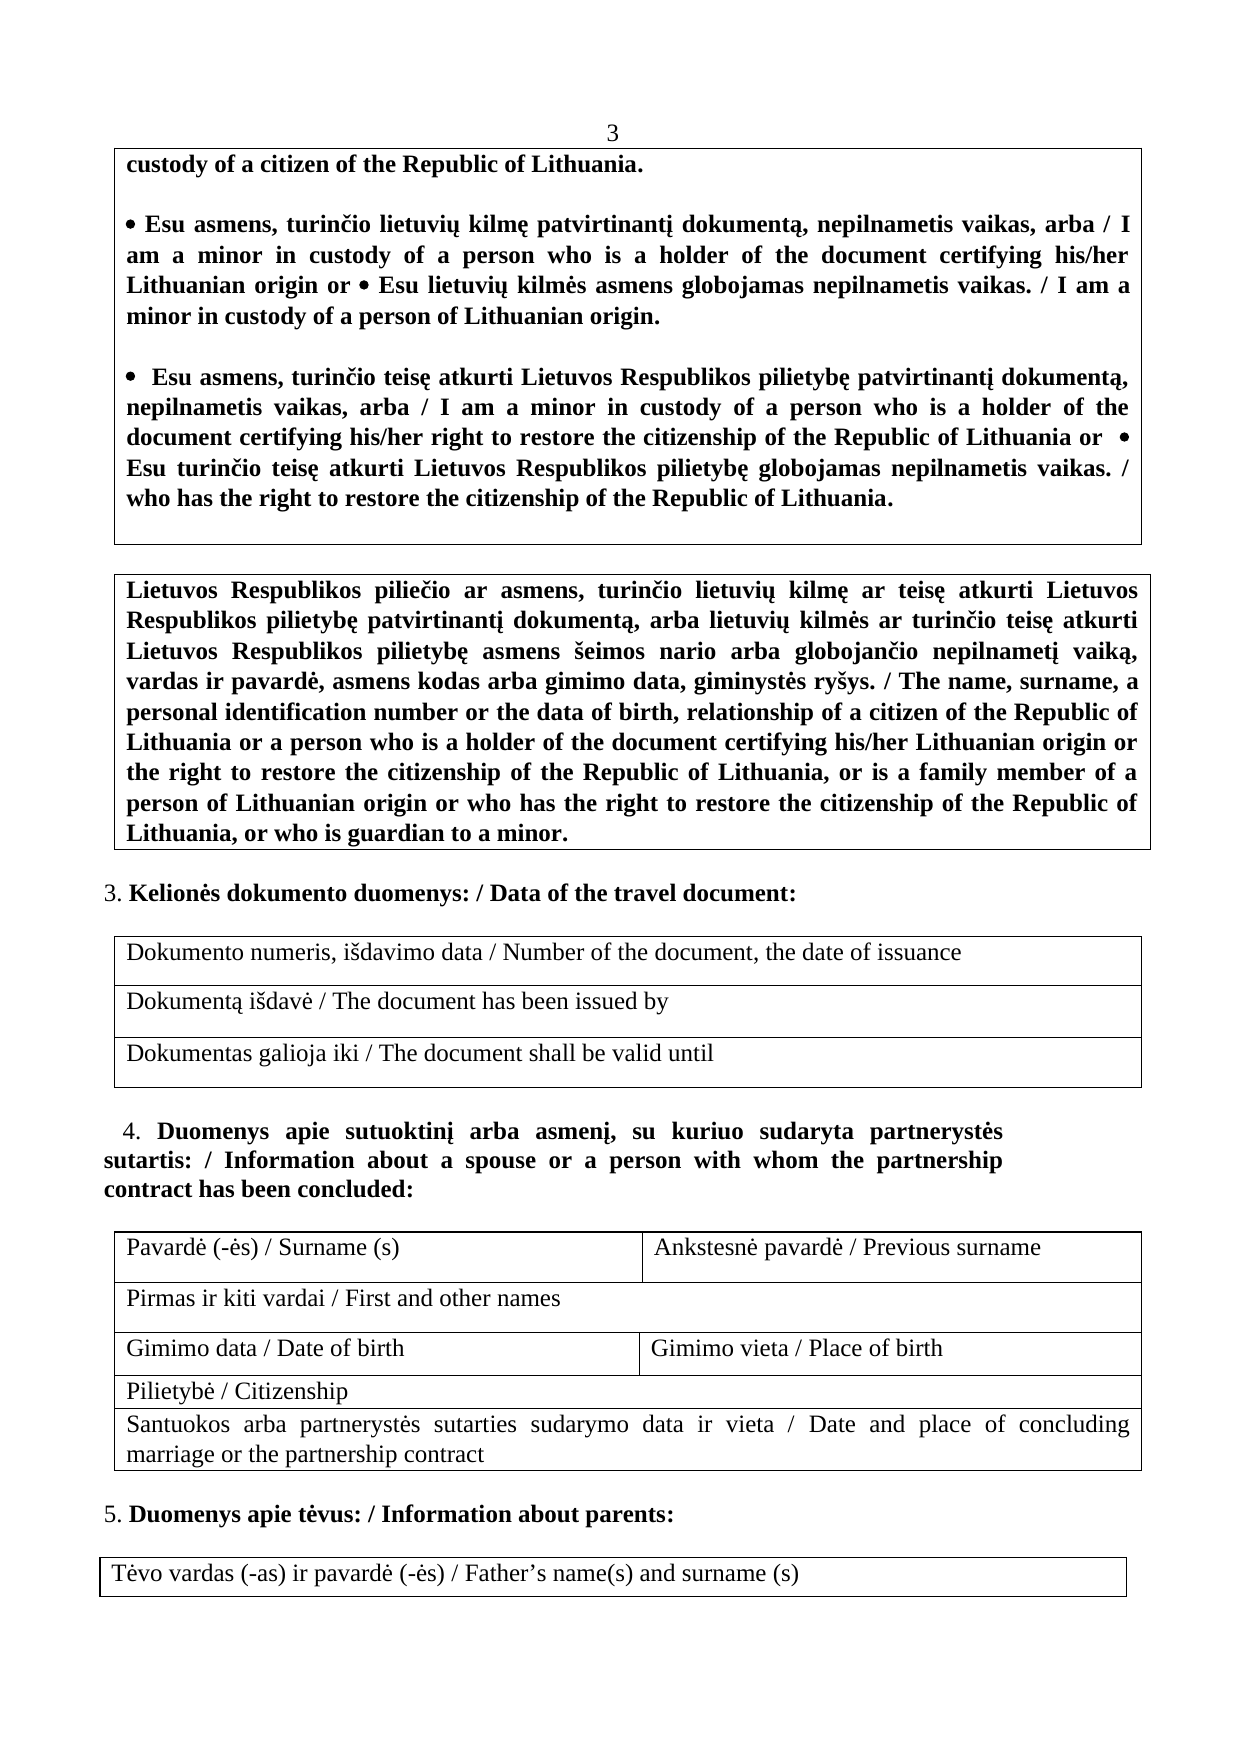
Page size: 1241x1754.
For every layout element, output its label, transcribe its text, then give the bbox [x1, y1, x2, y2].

text 3. Kelionės dokumento duomenys: / Data of the travel document: [103, 878, 1122, 907]
subtitle 4. Duomenys apie sutuoktinį arba asmenį, su kuriuo sudaryta partnerystės sutartis: / Information about a spouse or a person with whom the partnership contract has been concluded: [103, 1116, 1004, 1203]
table_cell Pirmas ir kiti vardai / First and other names [115, 1283, 1141, 1332]
table_cell Pilietybė / Citizenship [115, 1376, 1141, 1408]
table_header Lietuvos Respublikos piliečio ar asmens, turinčio lietuvių kilmę ar teisę atkurti Lietuvos Respublikos pilietybę patvirtinantį dokumentą, arba lietuvių kilmės ar turinčio teisę atkurti Lietuvos Respublikos pilietybę asmens šeimos nario arba globojančio nepilnametį vaiką, vardas ir pavardė, asmens kodas arba gimimo data, giminystės ryšys. / The name, surname, a personal identification number or the data of birth, relationship of a citizen of the Republic of Lithuania or a person who is a holder of the document certifying his/her Lithuanian origin or the right to restore the citizenship of the Republic of Lithuania, or is a family member of a person of Lithuanian origin or who has the right to restore the citizenship of the Republic of Lithuania, or who is guardian to a minor. [115, 575, 1150, 849]
table_header Pavardė (-ės) / Surname (s) [115, 1233, 642, 1282]
table_header Dokumento numeris, išdavimo data / Number of the document, the date of issuance [115, 937, 1141, 985]
table_cell Gimimo data / Date of birth [115, 1333, 639, 1375]
table_header custody of a citizen of the Republic of Lithuania.  Esu asmens, turinčio lietuvių kilmę patvirtinantį dokumentą, nepilnametis vaikas, arba / I am a minor in custody of a person who is a holder of the document certifying his/her Lithuanian origin or  Esu lietuvių kilmės asmens globojamas nepilnametis vaikas. / I am a minor in custody of a person of Lithuanian origin.  Esu asmens, turinčio teisę atkurti Lietuvos Respublikos pilietybę patvirtinantį dokumentą, nepilnametis vaikas, arba / I am a minor in custody of a person who is a holder of the document certifying his/her right to restore the citizenship of the Republic of Lithuania or  Esu turinčio teisę atkurti Lietuvos Respublikos pilietybę globojamas nepilnametis vaikas. / who has the right to restore the citizenship of the Republic of Lithuania. [115, 149, 1141, 544]
table_cell Dokumentą išdavė / The document has been issued by [115, 986, 1141, 1037]
table_cell Santuokos arba partnerystės sutarties sudarymo data ir vieta / Date and place of concluding marriage or the partnership contract [115, 1409, 1141, 1469]
text 5. Duomenys apie tėvus: / Information about parents: [103, 1499, 1122, 1528]
table_cell Gimimo vieta / Place of birth [640, 1333, 1141, 1375]
table_header Ankstesnė pavardė / Previous surname [643, 1233, 1141, 1282]
table_cell Dokumentas galioja iki / The document shall be valid until [115, 1038, 1141, 1087]
table_header Tėvo vardas (-as) ir pavardė (-ės) / Father’s name(s) and surname (s) [101, 1558, 1126, 1596]
